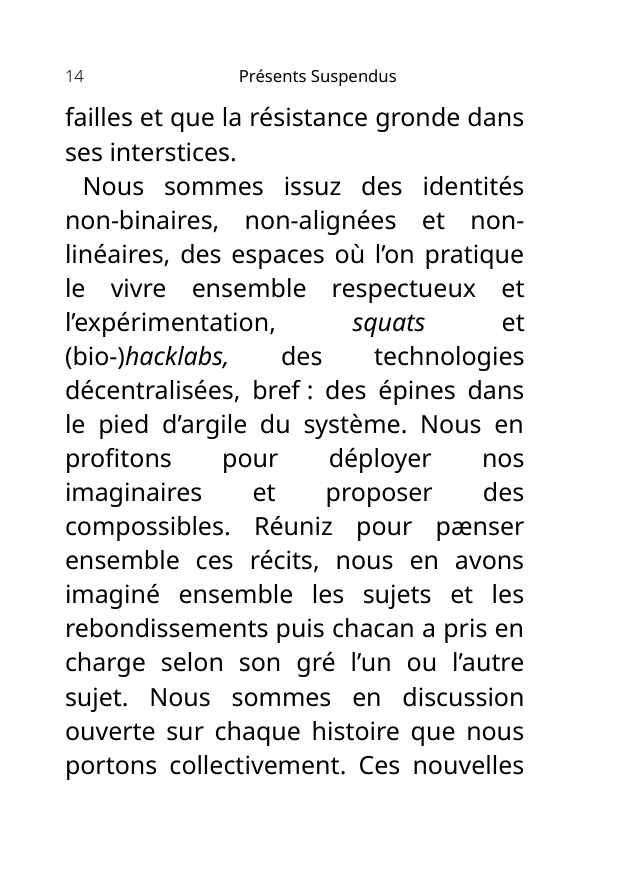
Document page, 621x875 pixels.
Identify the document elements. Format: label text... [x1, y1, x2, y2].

text Nous sommes issuz des identités non-binaires, non-alignées et non-linéaires, des espaces où l’on pratique le vivre ensemble respectueux et l’expérimentation, squats et (bio-)hacklabs, des technologies décentralisées, bref : des épines dans le pied d’argile du système. Nous en profitons pour déployer nos imaginaires et proposer des compossibles. Réuniz pour pænser ensemble ces récits, nous en avons imaginé ensemble les sujets et les rebondissements puis chacan a pris en charge selon son gré l’un ou l’autre sujet. Nous sommes en discussion ouverte sur chaque histoire que nous portons collectivement. Ces nouvelles [65, 168, 524, 781]
text failles et que la résistance gronde dans ses interstices. [65, 100, 524, 168]
